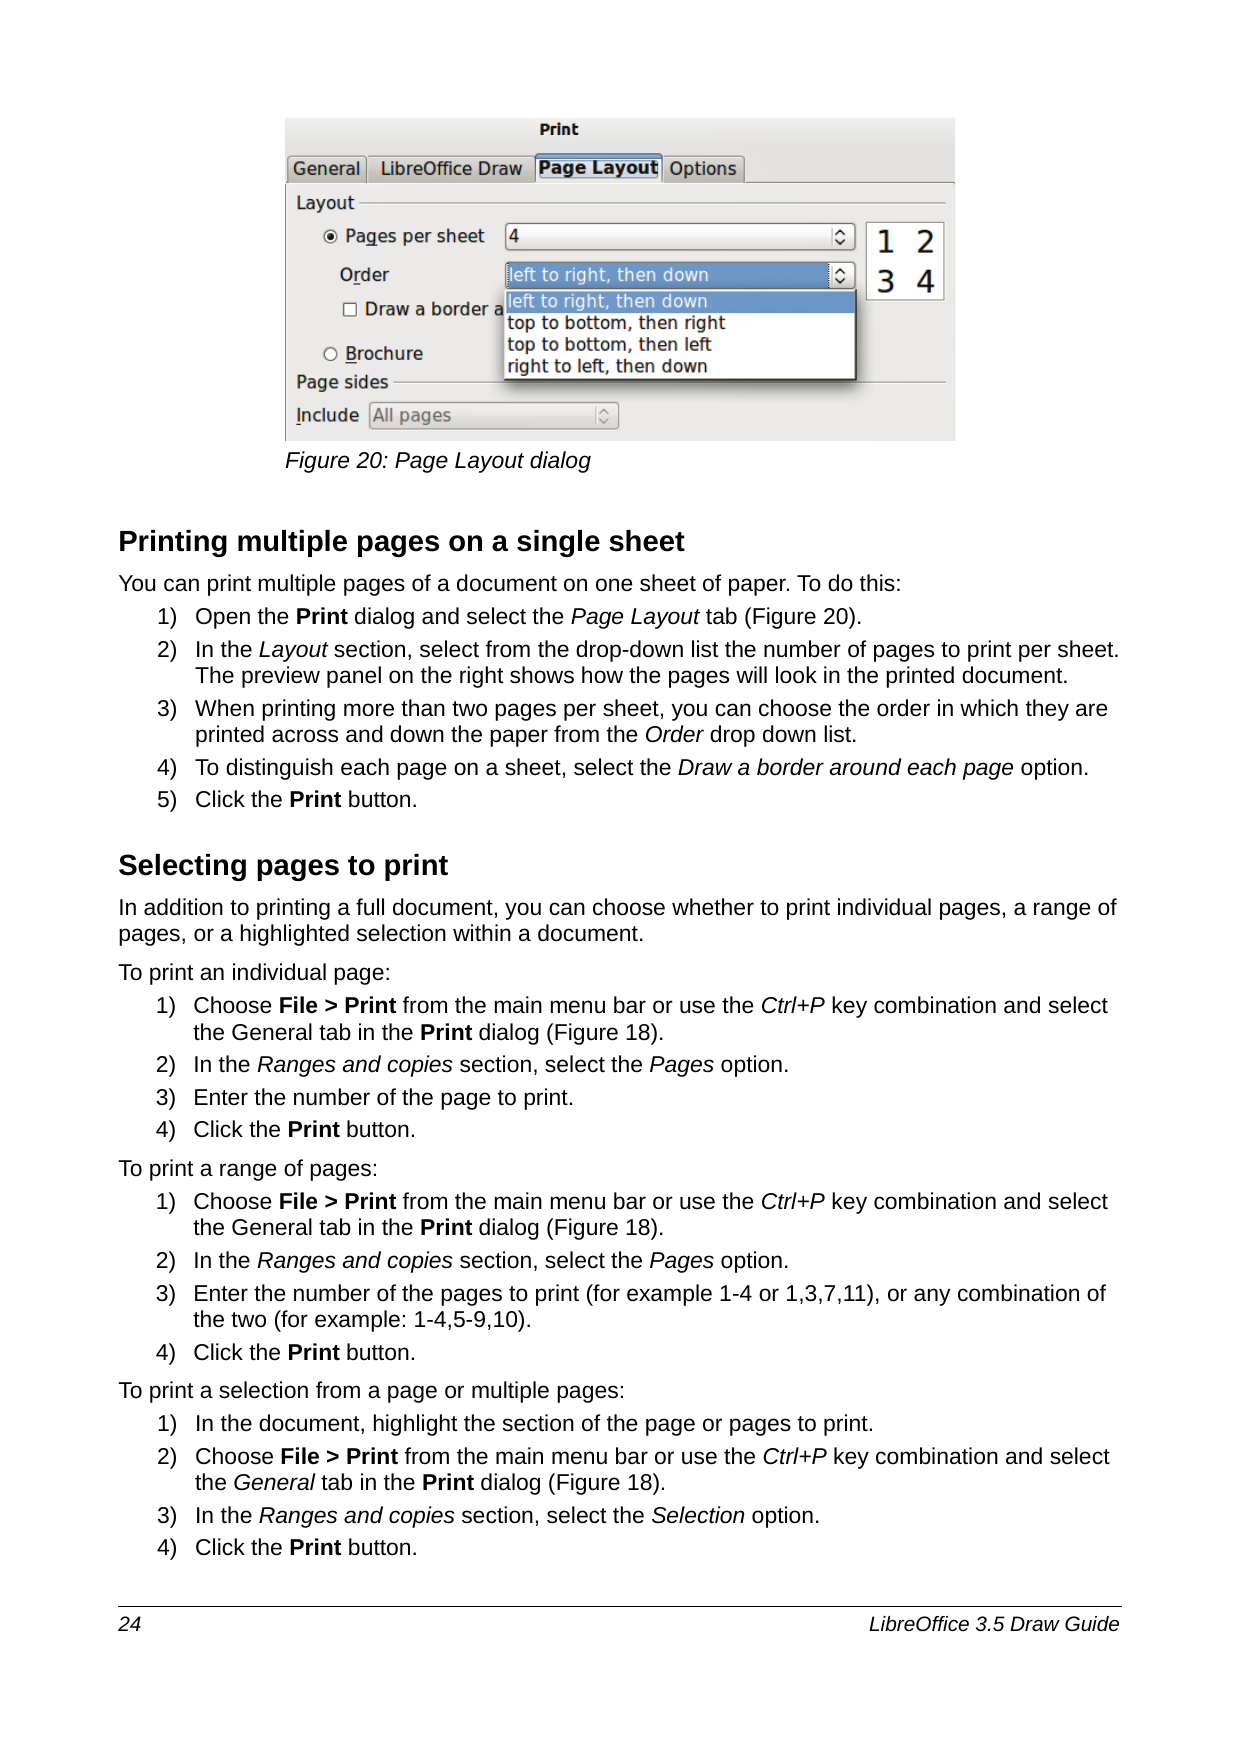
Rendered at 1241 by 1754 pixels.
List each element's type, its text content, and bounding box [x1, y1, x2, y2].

list To print a selection from a page or multiple pages: [118, 1377, 1122, 1404]
list Choose File > Print from the main menu bar or use the Ctrl+P key combination and select the General tab in the Print dialog (Figure 18). [177, 1443, 1122, 1495]
list Click the Print button. [156, 1338, 1122, 1365]
list You can print multiple pages of a document on one sheet of paper. To do this: [118, 570, 1122, 597]
list When printing more than two pages per sheet, you can choose the order in which they are printed across and down the paper from the Order drop down list. [177, 695, 1122, 747]
list Click the Print button. [177, 786, 1122, 813]
list Enter the number of the pages to print (for example 1-4 or 1,3,7,11), or any combination of the two (for example: 1-4,5-9,10). [156, 1279, 1122, 1332]
text Figure 20: Page Layout dialog [285, 447, 955, 473]
list Enter the number of the page to print. [156, 1084, 1122, 1110]
picture [285, 118, 956, 441]
list In the Ranges and copies section, select the Pages option. [156, 1247, 1122, 1273]
list Choose File > Print from the main menu bar or use the Ctrl+P key combination and select the General tab in the Print dialog (Figure 18). [156, 1188, 1122, 1241]
list In the Layout section, select from the drop-down list the number of pages to print per sheet. The preview panel on the right shows how the pages will look in the printed document. [177, 636, 1122, 688]
list Click the Print button. [156, 1116, 1122, 1143]
subtitle Selecting pages to print [118, 848, 1122, 882]
list Choose File > Print from the main menu bar or use the Ctrl+P key combination and select the General tab in the Print dialog (Figure 18). [156, 992, 1122, 1045]
list To distinguish each page on a sheet, select the Draw a border around each page option. [177, 754, 1122, 780]
list In the Ranges and copies section, select the Selection option. [177, 1502, 1122, 1528]
subtitle Printing multiple pages on a single sheet [118, 524, 1122, 558]
list To print an individual page: [118, 959, 1122, 986]
list Click the Print button. [177, 1534, 1122, 1561]
list Open the Print dialog and select the Page Layout tab (Figure 20). [177, 603, 1122, 629]
text In addition to printing a full document, you can choose whether to print individual pages, a range of pages, or a highlighted selection within a document. [118, 894, 1122, 947]
list In the document, highlight the section of the page or pages to print. [177, 1410, 1122, 1436]
list To print a range of pages: [118, 1155, 1122, 1181]
list In the Ranges and copies section, select the Pages option. [156, 1051, 1122, 1077]
